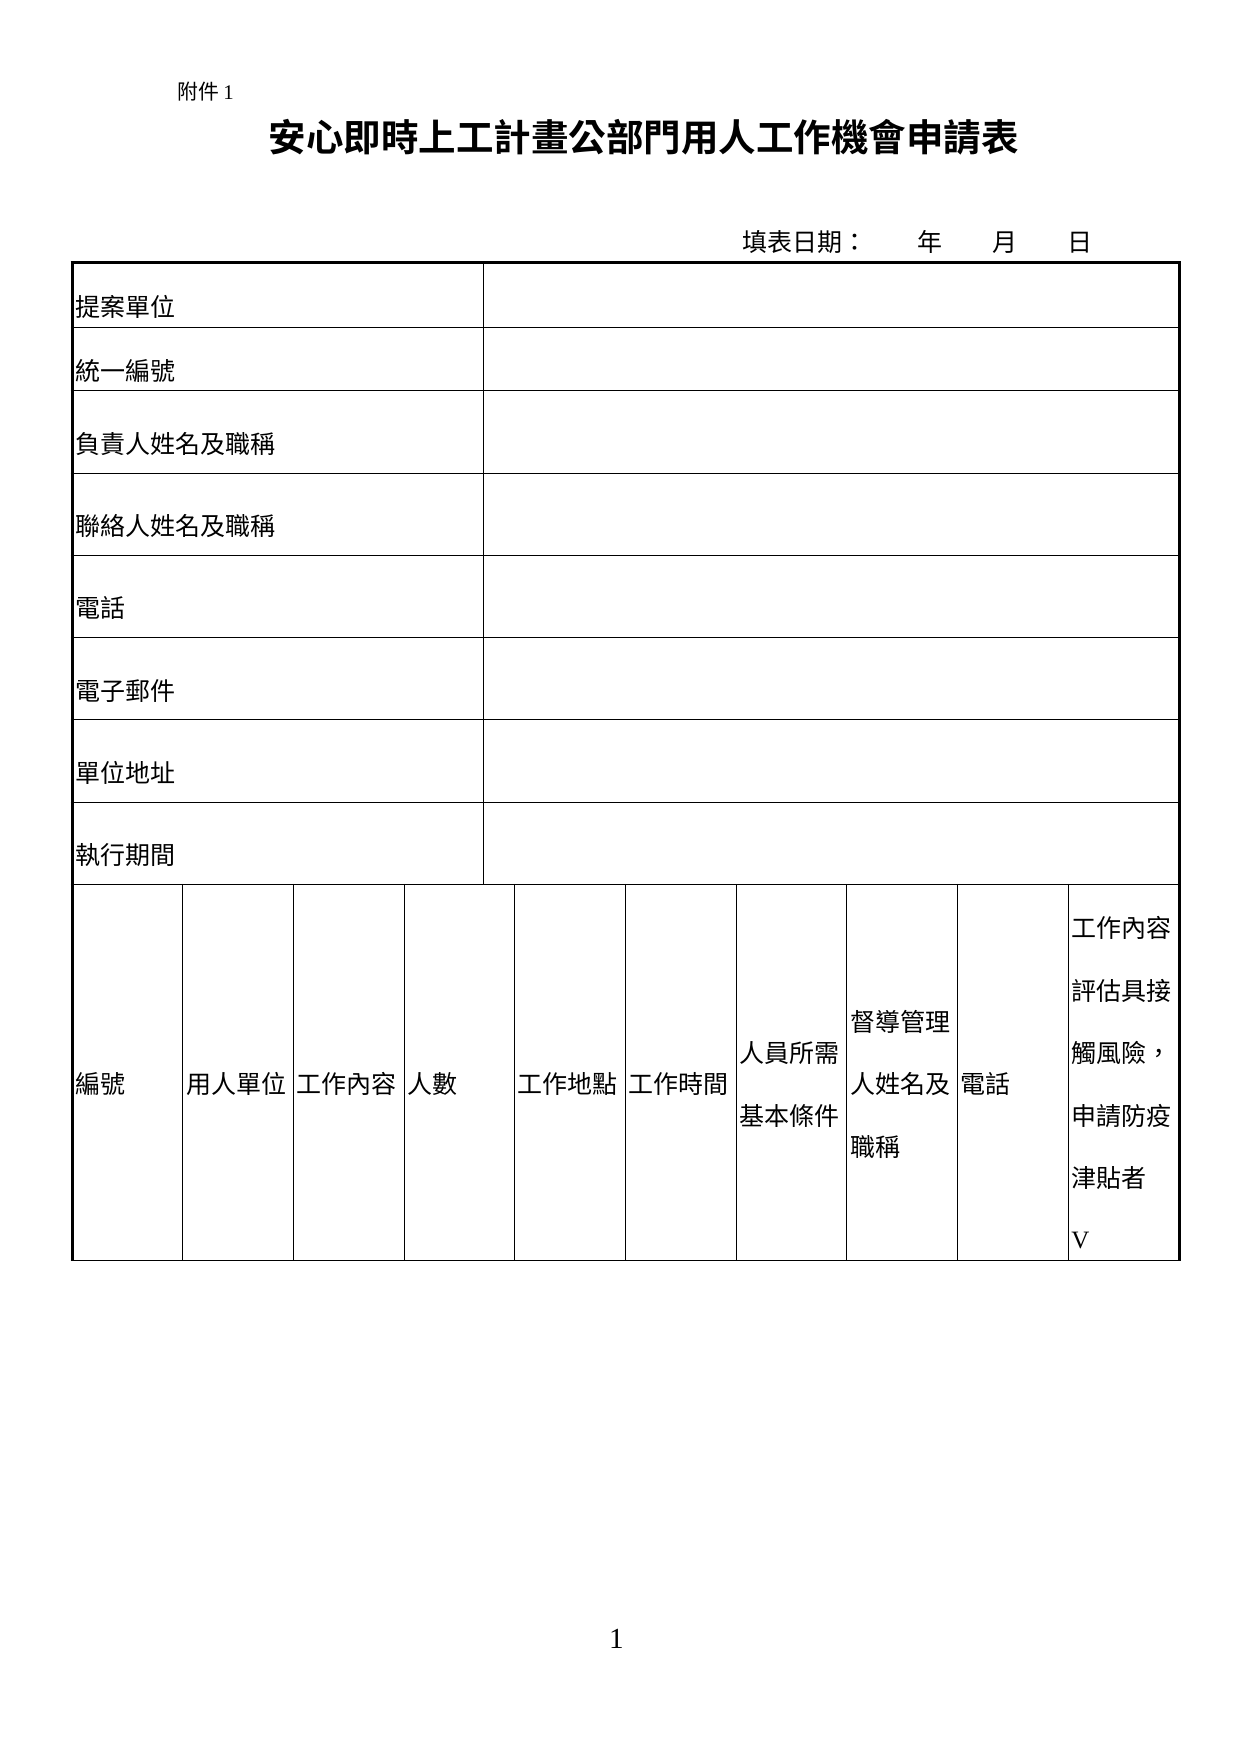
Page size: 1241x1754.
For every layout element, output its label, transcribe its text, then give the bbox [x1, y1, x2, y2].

table_cell 聯絡人姓名及職稱 [74, 474, 483, 555]
table_cell 負責人姓名及職稱 [74, 391, 483, 472]
table_cell 督導管理人姓名及職稱 [847, 885, 957, 1260]
table_header [484, 264, 1178, 327]
table_cell 人數 [405, 885, 514, 1260]
table_cell [484, 474, 1178, 555]
table_header 提案單位 [74, 264, 483, 327]
table_cell 電話 [74, 556, 483, 637]
table_cell [484, 803, 1178, 884]
table_cell [484, 556, 1178, 637]
table_cell [484, 328, 1178, 390]
table_cell 單位地址 [74, 720, 483, 802]
table_cell [484, 720, 1178, 802]
table_cell 工作內容 [294, 885, 404, 1260]
table_cell 工作時間 [626, 885, 736, 1260]
table_cell 人員所需基本條件 [737, 885, 846, 1260]
table_cell [484, 391, 1178, 472]
table_cell [484, 638, 1178, 719]
table_cell 工作內容評估具接觸風險，申請防疫津貼者 V [1069, 885, 1178, 1260]
text 填表日期： 年 月 日 [177, 198, 1092, 261]
table_cell 執行期間 [74, 803, 483, 884]
table_cell 電子郵件 [74, 638, 483, 719]
table_cell 用人單位 [183, 885, 293, 1260]
table_cell 工作地點 [515, 885, 625, 1260]
table_cell 電話 [958, 885, 1068, 1260]
text 安心即時上工計畫公部門用人工作機會申請表 [172, 113, 1092, 161]
table_cell 統一編號 [74, 328, 483, 390]
table_cell 編號 [74, 885, 182, 1260]
